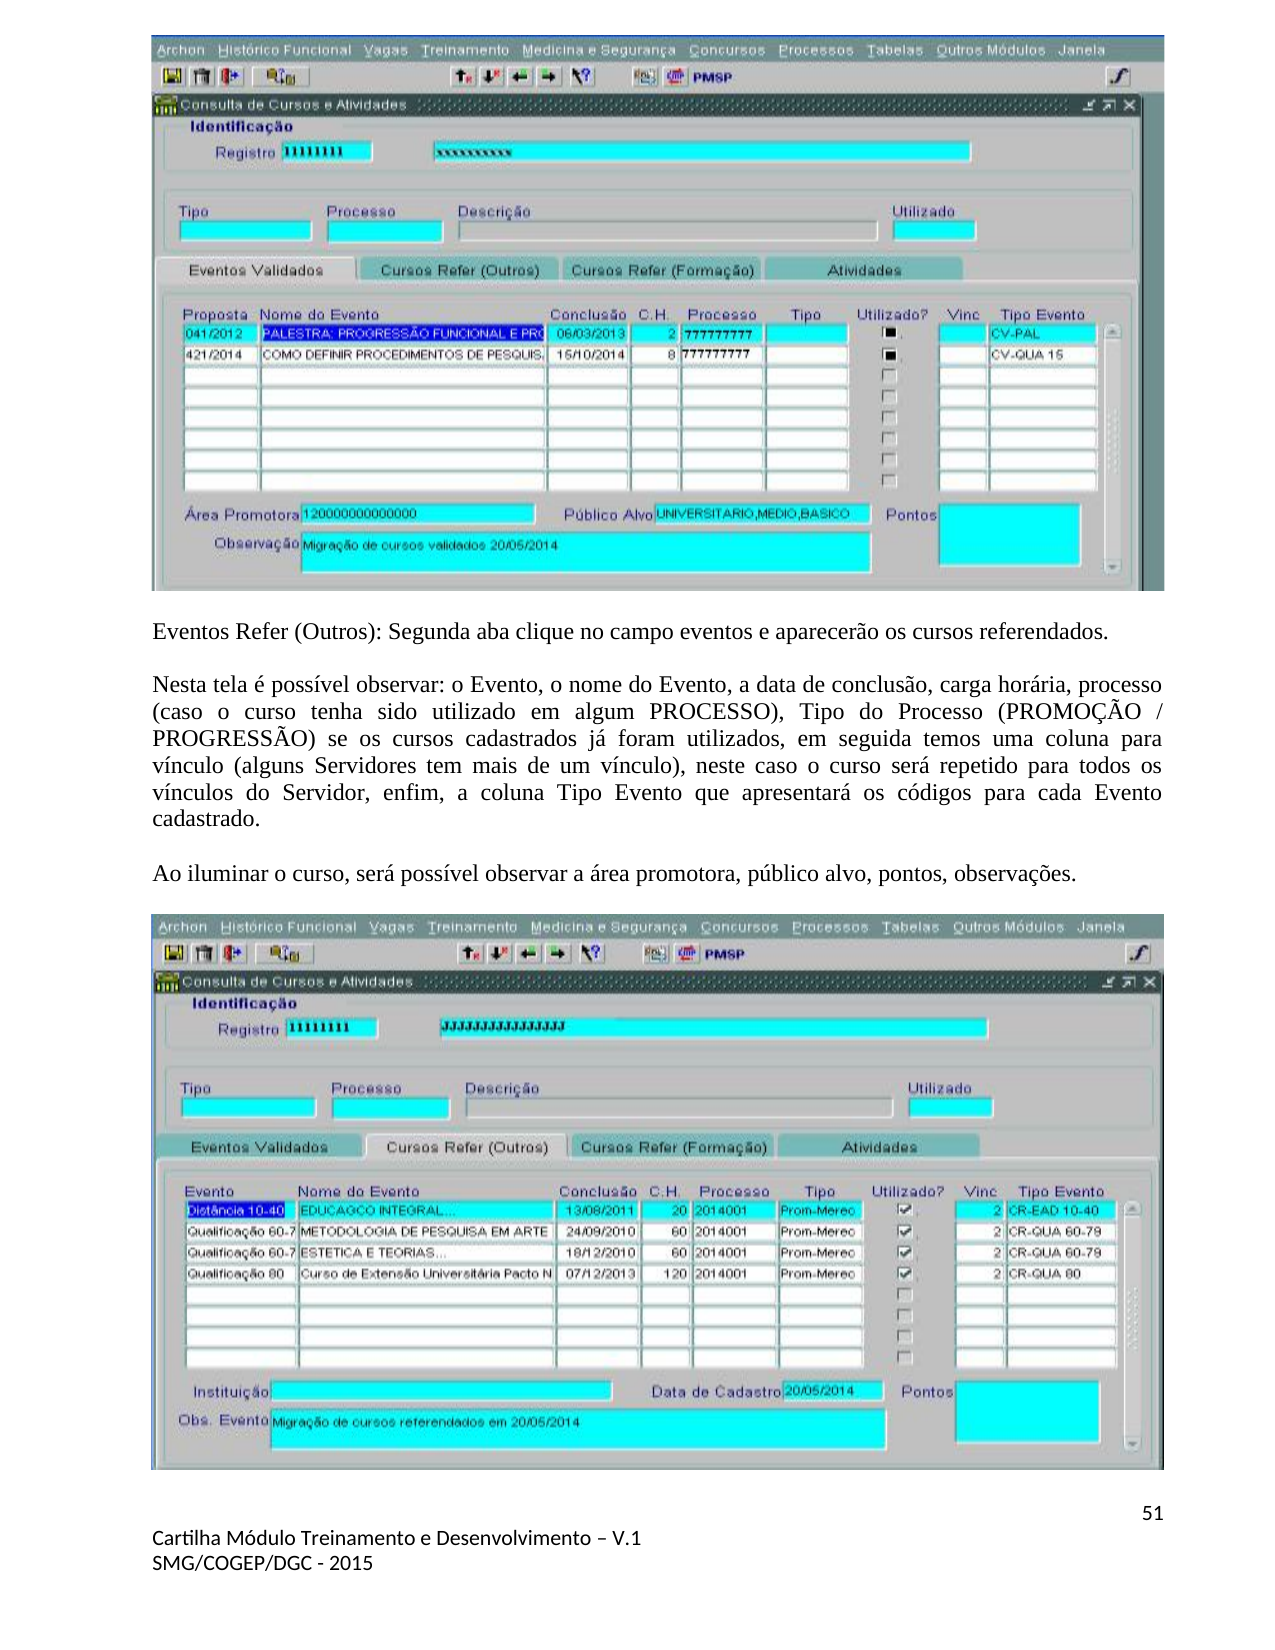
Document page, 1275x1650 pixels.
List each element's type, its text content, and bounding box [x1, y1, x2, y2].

text Cartilha Módulo Treinamento e Desenvolvimento – V.1 [152, 1525, 1164, 1550]
text Ao iluminar o curso, será possível observar a área promotora, público alvo, pontos, observações. [152, 859, 1164, 887]
text Eventos Refer (Outros): Segunda aba clique no campo eventos e aparecerão os cursos referendados. [152, 617, 1164, 644]
text Nesta tela é possível observar: o Evento, o nome do Evento, a data de conclusão, carga horária, processo (caso o curso tenha sido utilizado em algum PROCESSO), Tipo do Processo (PROMOÇÃO / PROGRESSÃO) se os cursos cadastrados já foram utilizados, em seguida temos uma coluna para vínculo (alguns Servidores tem mais de um vínculo), neste caso o curso será repetido para todos os vínculos do Servidor, enfim, a coluna Tipo Evento que apresentará os códigos para cada Evento cadastrado. [152, 671, 1164, 832]
text SMG/COGEP/DGC - 2015 [152, 1550, 1164, 1576]
text 51 [1142, 1499, 1164, 1525]
